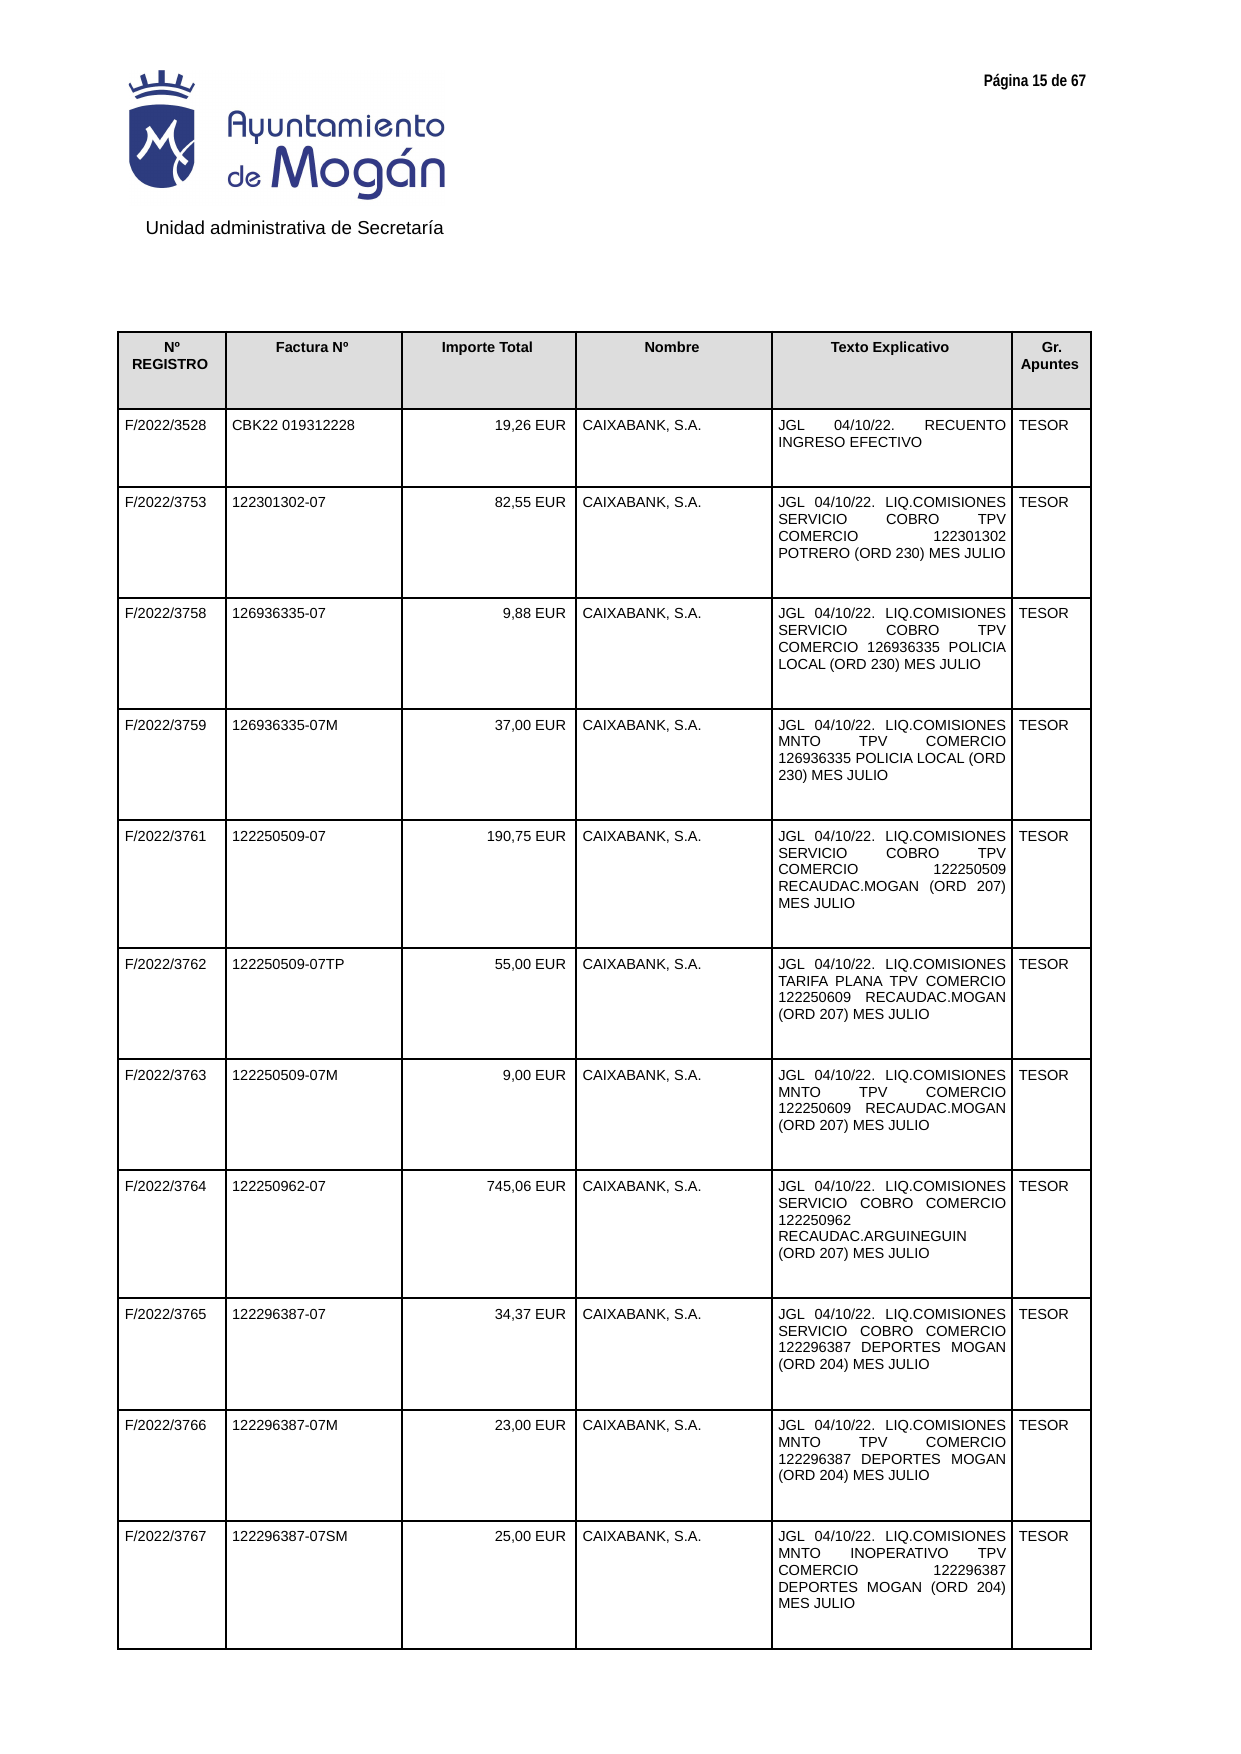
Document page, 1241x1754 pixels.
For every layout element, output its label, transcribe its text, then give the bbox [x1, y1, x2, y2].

table_cell JGL 04/10/22. LIQ.COMISIONES MNTO TPV COMERCIO 126936335 POLICIA LOCAL (ORD 230) MES JULIO [773, 710, 1011, 819]
table_cell F/2022/3759 [119, 710, 225, 819]
table_cell JGL 04/10/22. LIQ.COMISIONES SERVICIO COBRO COMERCIO 122296387 DEPORTES MOGAN (ORD 204) MES JULIO [773, 1299, 1011, 1408]
table_cell F/2022/3762 [119, 949, 225, 1058]
table_cell JGL 04/10/22. LIQ.COMISIONES SERVICIO COBRO TPV COMERCIO 126936335 POLICIA LOCAL (ORD 230) MES JULIO [773, 599, 1011, 708]
table_cell F/2022/3767 [119, 1522, 225, 1647]
table_cell 19,26 EUR [403, 410, 575, 486]
table_cell 34,37 EUR [403, 1299, 575, 1408]
table_cell 122250509-07M [227, 1060, 401, 1169]
table_cell 122250962-07 [227, 1171, 401, 1297]
table_cell CAIXABANK, S.A. [577, 949, 771, 1058]
table_header Nombre [577, 333, 771, 408]
table_cell 122250509-07TP [227, 949, 401, 1058]
table_cell 190,75 EUR [403, 821, 575, 947]
table_cell 23,00 EUR [403, 1411, 575, 1519]
table_cell CAIXABANK, S.A. [577, 1171, 771, 1297]
table_cell F/2022/3764 [119, 1171, 225, 1297]
table_cell TESOR [1013, 599, 1090, 708]
table_header Texto Explicativo [773, 333, 1011, 408]
table_cell TESOR [1013, 949, 1090, 1058]
table_cell TESOR [1013, 410, 1090, 486]
table_cell CBK22 019312228 [227, 410, 401, 486]
table_cell 126936335-07M [227, 710, 401, 819]
table_cell F/2022/3763 [119, 1060, 225, 1169]
table_cell TESOR [1013, 1060, 1090, 1169]
table_cell 126936335-07 [227, 599, 401, 708]
table_cell CAIXABANK, S.A. [577, 710, 771, 819]
table_cell F/2022/3766 [119, 1411, 225, 1519]
table_cell 9,88 EUR [403, 599, 575, 708]
table_cell 745,06 EUR [403, 1171, 575, 1297]
table_cell TESOR [1013, 1299, 1090, 1408]
table_cell JGL 04/10/22. LIQ.COMISIONES MNTO TPV COMERCIO 122250609 RECAUDAC.MOGAN (ORD 207) MES JULIO [773, 1060, 1011, 1169]
table_cell JGL 04/10/22. LIQ.COMISIONES SERVICIO COBRO TPV COMERCIO 122250509 RECAUDAC.MOGAN (ORD 207) MES JULIO [773, 821, 1011, 947]
table_cell JGL 04/10/22. LIQ.COMISIONES SERVICIO COBRO TPV COMERCIO 122301302 POTRERO (ORD 230) MES JULIO [773, 488, 1011, 597]
table_cell 122296387-07 [227, 1299, 401, 1408]
table_cell 25,00 EUR [403, 1522, 575, 1647]
table_cell CAIXABANK, S.A. [577, 488, 771, 597]
table_cell TESOR [1013, 1411, 1090, 1519]
table_cell 122250509-07 [227, 821, 401, 947]
table_cell 55,00 EUR [403, 949, 575, 1058]
table_cell TESOR [1013, 1522, 1090, 1647]
table_cell 82,55 EUR [403, 488, 575, 597]
table_cell JGL 04/10/22. LIQ.COMISIONES MNTO TPV COMERCIO 122296387 DEPORTES MOGAN (ORD 204) MES JULIO [773, 1411, 1011, 1519]
table_cell F/2022/3753 [119, 488, 225, 597]
table_cell 37,00 EUR [403, 710, 575, 819]
table_header Nº REGISTRO [119, 333, 225, 408]
table_cell F/2022/3528 [119, 410, 225, 486]
table_cell CAIXABANK, S.A. [577, 821, 771, 947]
table_header Factura Nº [227, 333, 401, 408]
table_cell TESOR [1013, 488, 1090, 597]
table_cell 9,00 EUR [403, 1060, 575, 1169]
table_header Importe Total [403, 333, 575, 408]
table_cell CAIXABANK, S.A. [577, 1411, 771, 1519]
table_cell F/2022/3761 [119, 821, 225, 947]
picture [128, 70, 445, 206]
table_cell JGL 04/10/22. LIQ.COMISIONES TARIFA PLANA TPV COMERCIO 122250609 RECAUDAC.MOGAN (ORD 207) MES JULIO [773, 949, 1011, 1058]
table_cell CAIXABANK, S.A. [577, 410, 771, 486]
table_cell CAIXABANK, S.A. [577, 1060, 771, 1169]
table_cell JGL 04/10/22. LIQ.COMISIONES MNTO INOPERATIVO TPV COMERCIO 122296387 DEPORTES MOGAN (ORD 204) MES JULIO [773, 1522, 1011, 1647]
table_header Gr. Apuntes [1013, 333, 1090, 408]
table_cell TESOR [1013, 1171, 1090, 1297]
table_cell CAIXABANK, S.A. [577, 1522, 771, 1647]
table_cell 122296387-07M [227, 1411, 401, 1519]
table_cell CAIXABANK, S.A. [577, 1299, 771, 1408]
table_cell F/2022/3765 [119, 1299, 225, 1408]
table_cell TESOR [1013, 710, 1090, 819]
table_cell TESOR [1013, 821, 1090, 947]
table_cell 122301302-07 [227, 488, 401, 597]
table_cell F/2022/3758 [119, 599, 225, 708]
table_cell JGL 04/10/22. LIQ.COMISIONES SERVICIO COBRO COMERCIO 122250962 RECAUDAC.ARGUINEGUIN (ORD 207) MES JULIO [773, 1171, 1011, 1297]
table_cell JGL 04/10/22. RECUENTO INGRESO EFECTIVO [773, 410, 1011, 486]
table_cell CAIXABANK, S.A. [577, 599, 771, 708]
table_cell 122296387-07SM [227, 1522, 401, 1647]
